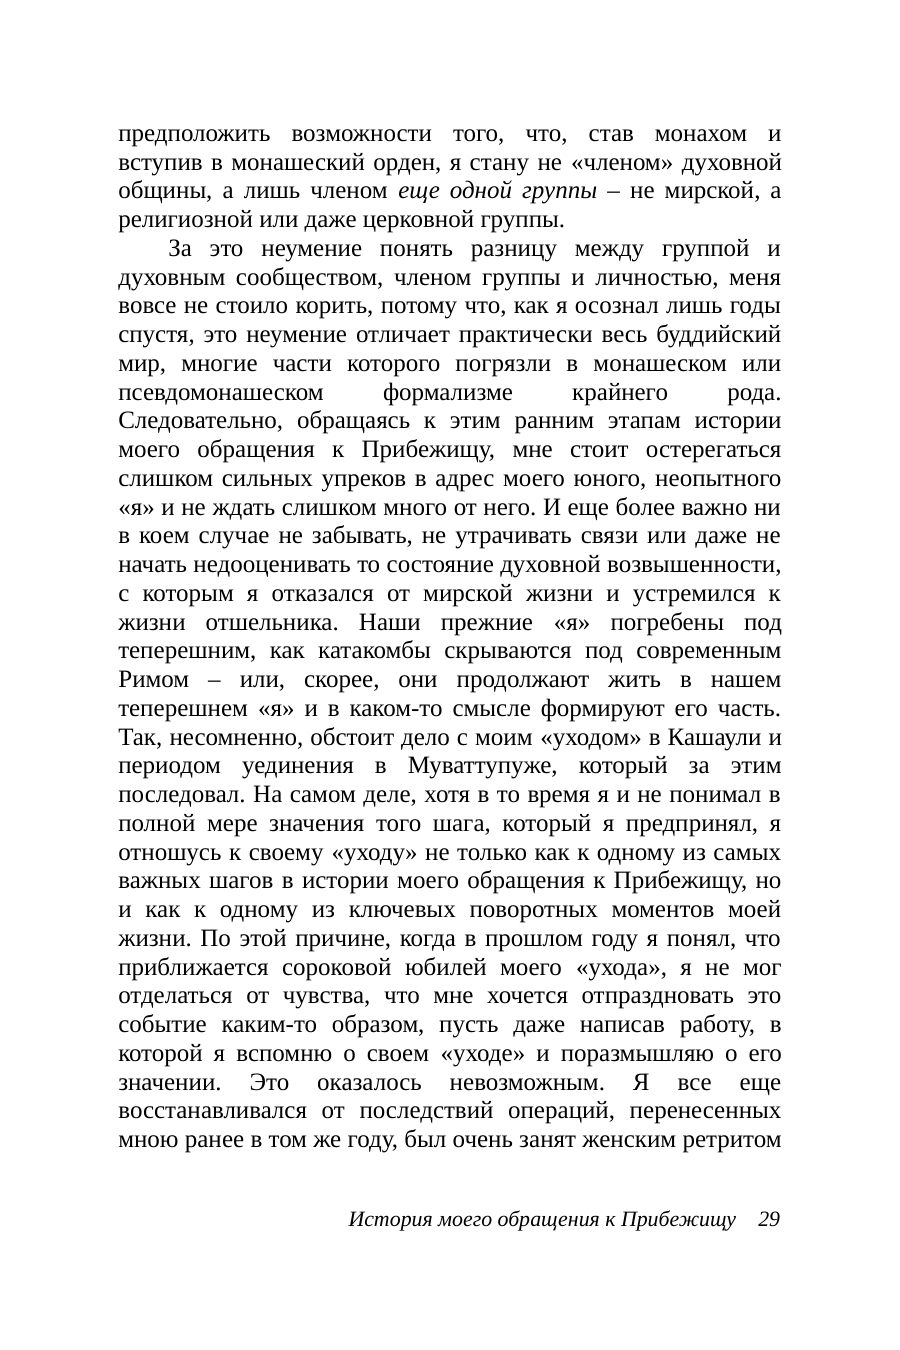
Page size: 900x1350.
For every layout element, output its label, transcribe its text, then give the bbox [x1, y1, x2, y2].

text предположить возможности того, что, став монахом и вступив в монашеский орден, я стану не «членом» духовной общины, а лишь членом еще одной группы – не мирской, а религиозной или даже церковной группы. [118, 118, 782, 233]
text За это неумение понять разницу между группой и духовным сообществом, членом группы и личностью, меня вовсе не стоило корить, потому что, как я осознал лишь годы спустя, это неумение отличает практически весь буддийский мир, многие части которого погрязли в монашеском или псевдомонашеском формализме крайнего рода. Следовательно, обращаясь к этим ранним этапам истории моего обращения к Прибежищу, мне стоит остерегаться слишком сильных упреков в адрес моего юного, неопытного «я» и не ждать слишком много от него. И еще более важно ни в коем случае не забывать, не утрачивать связи или даже не начать недооценивать то состояние духовной возвышенности, с которым я отказался от мирской жизни и устремился к жизни отшельника. Наши прежние «я» погребены под теперешним, как катакомбы скрываются под современным Римом – или, скорее, они продолжают жить в нашем теперешнем «я» и в каком-то смысле формируют его часть. Так, несомненно, обстоит дело с моим «уходом» в Кашаули и периодом уединения в Муваттупуже, который за этим последовал. На самом деле, хотя в то время я и не понимал в полной мере значения того шага, который я предпринял, я отношусь к своему «уходу» не только как к одному из самых важных шагов в истории моего обращения к Прибежищу, но и как к одному из ключевых поворотных моментов моей жизни. По этой причине, когда в прошлом году я понял, что приближается сороковой юбилей моего «ухода», я не мог отделаться от чувства, что мне хочется отпраздновать это событие каким-то образом, пусть даже написав работу, в которой я вспомню о своем «уходе» и поразмышляю о его значении. Это оказалось невозможным. Я все еще восстанавливался от последствий операций, перенесенных мною ранее в том же году, был очень занят женским ретритом [118, 233, 782, 1153]
